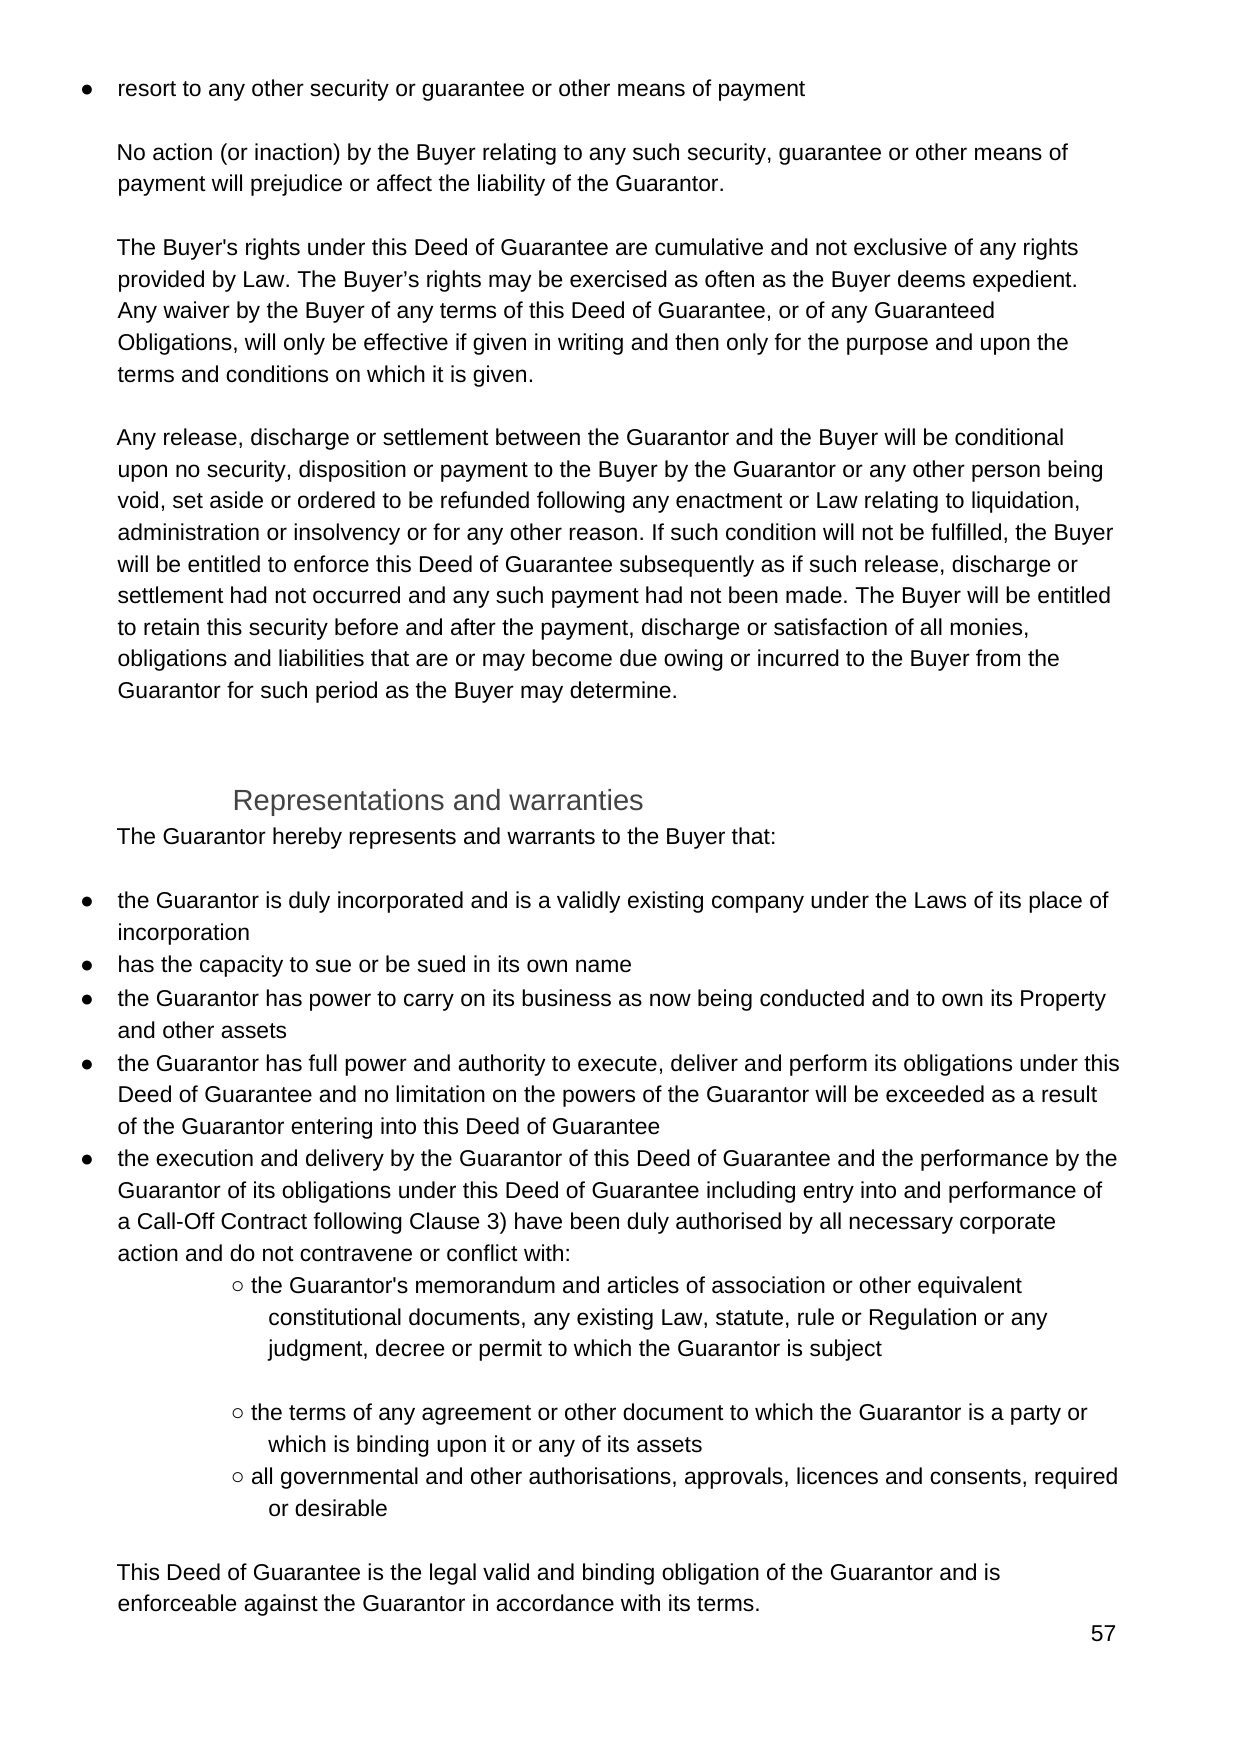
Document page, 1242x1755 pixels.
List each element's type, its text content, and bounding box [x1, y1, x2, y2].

text ○ the Guarantor's memorandum and articles of association or other equivalent constitutional documents, any existing Law, statute, rule or Regulation or any judgment, decree or permit to which the Guarantor is subject [231, 1272, 1121, 1362]
text ○ the terms of any agreement or other document to which the Guarantor is a party or which is binding upon it or any of its assets [231, 1399, 1121, 1457]
list the Guarantor has power to carry on its business as now being conducted and to own its Property and other assets [80, 985, 1121, 1043]
list the execution and delivery by the Guarantor of this Deed of Guarantee and the performance by the Guarantor of its obligations under this Deed of Guarantee including entry into and performance of a Call-Off Contract following Clause 3) have been duly authorised by all necessary corporate action and do not contravene or conflict with: [80, 1145, 1121, 1266]
list the Guarantor has full power and authority to execute, deliver and perform its obligations under this Deed of Guarantee and no limitation on the powers of the Guarantor will be exceeded as a result of the Guarantor entering into this Deed of Guarantee [80, 1049, 1121, 1139]
list resort to any other security or guarantee or other means of payment [80, 75, 1121, 101]
text This Deed of Guarantee is the legal valid and binding obligation of the Guarantor and is enforceable against the Guarantor in accordance with its terms. [116, 1558, 1121, 1616]
list has the capacity to sue or be sued in its own name [80, 951, 1121, 978]
text Any release, discharge or settlement between the Guarantor and the Buyer will be conditional upon no security, disposition or payment to the Buyer by the Guarantor or any other person being void, set aside or ordered to be refunded following any enactment or Law relating to liquidation, administration or insolvency or for any other reason. If such condition will not be fulfilled, the Buyer will be entitled to enforce this Deed of Guarantee subsequently as if such release, discharge or settlement had not occurred and any such payment had not been made. The Buyer will be entitled to retain this security before and after the payment, discharge or satisfaction of all monies, obligations and liabilities that are or may become due owing or incurred to the Buyer from the Guarantor for such period as the Buyer may determine. [116, 424, 1121, 703]
text The Buyer's rights under this Deed of Guarantee are cumulative and not exclusive of any rights provided by Law. The Buyer’s rights may be exercised as often as the Buyer deems expedient. Any waiver by the Buyer of any terms of this Deed of Guarantee, or of any Guaranteed Obligations, will only be effective if given in writing and then only for the purpose and upon the terms and conditions on which it is given. [116, 234, 1121, 387]
subtitle Representations and warranties [116, 783, 1122, 817]
text No action (or inaction) by the Buyer relating to any such security, guarantee or other means of payment will prejudice or affect the liability of the Guarantor. [116, 139, 1121, 197]
text The Guarantor hereby represents and warrants to the Buyer that: [116, 823, 1121, 850]
text ○ all governmental and other authorisations, approvals, licences and consents, required or desirable [231, 1463, 1121, 1521]
list the Guarantor is duly incorporated and is a validly existing company under the Laws of its place of incorporation [80, 887, 1121, 945]
